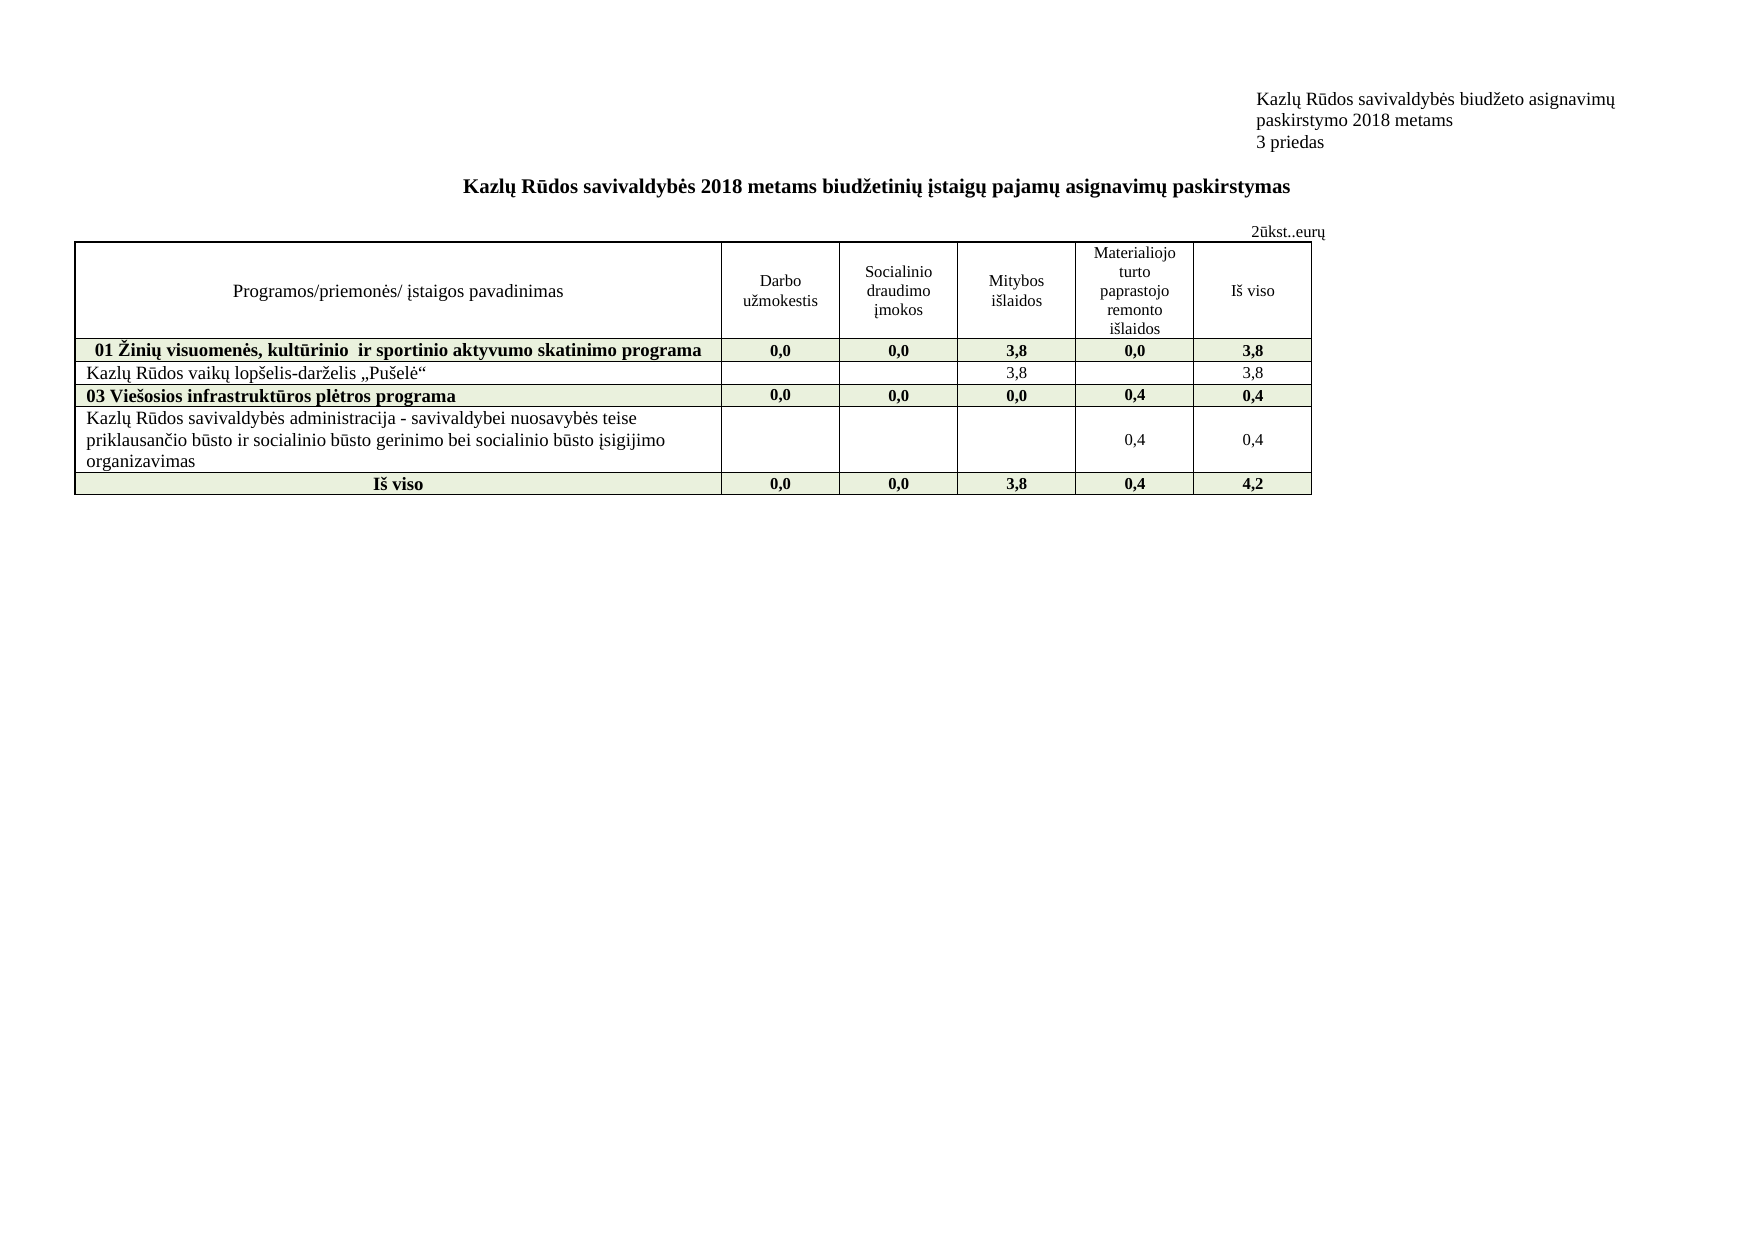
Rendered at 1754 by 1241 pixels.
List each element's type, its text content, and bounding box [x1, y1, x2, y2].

table_cell 0,0 [722, 339, 839, 361]
table_cell 0,0 [1076, 339, 1193, 361]
table_cell 0,4 [1194, 385, 1311, 406]
table_cell 0,4 [1076, 385, 1193, 406]
table_cell 3,8 [1194, 362, 1311, 383]
table_cell 0,0 [840, 339, 957, 361]
table_cell 3,8 [958, 362, 1075, 383]
table_cell [840, 362, 957, 383]
table_cell [722, 362, 839, 383]
table_cell 01 Žinių visuomenės, kultūrinio ir sportinio aktyvumo skatinimo programa [76, 339, 721, 361]
table_header Mitybos išlaidos [958, 243, 1075, 338]
table_cell Iš viso [76, 473, 721, 494]
table_cell 0,0 [840, 385, 957, 406]
table_cell [722, 407, 839, 472]
table_cell 3,8 [958, 339, 1075, 361]
table_cell 4,2 [1194, 473, 1311, 494]
table_cell 0,0 [722, 385, 839, 406]
table_cell [1076, 362, 1193, 383]
table_cell 3,8 [1194, 339, 1311, 361]
text Kazlų Rūdos savivaldybės 2018 metams biudžetinių įstaigų pajamų asignavimų paskirstymas [75, 174, 1679, 198]
table_header Programos/priemonės/ įstaigos pavadinimas [76, 243, 721, 338]
table_header Socialinio draudimo įmokos [840, 243, 957, 338]
table_cell [840, 407, 957, 472]
table_cell [958, 407, 1075, 472]
table_header Materialiojo turto paprastojo remonto išlaidos [1076, 243, 1193, 338]
table_cell Kazlų Rūdos vaikų lopšelis-darželis „Pušelė“ [76, 362, 721, 383]
table_cell 0,4 [1194, 407, 1311, 472]
text paskirstymo 2018 metams [75, 109, 1679, 131]
text 1ūkst..eurų [75, 222, 1679, 241]
text Kazlų Rūdos savivaldybės biudžeto asignavimų [75, 88, 1679, 109]
table_cell 0,0 [722, 473, 839, 494]
table_cell 0,0 [958, 385, 1075, 406]
table_header Darbo užmokestis [722, 243, 839, 338]
table_cell 03 Viešosios infrastruktūros plėtros programa [76, 385, 721, 406]
table_cell 0,4 [1076, 473, 1193, 494]
table_header Iš viso [1194, 243, 1311, 338]
table_cell 3,8 [958, 473, 1075, 494]
text 3 priedas [75, 131, 1679, 152]
table_cell 0,0 [840, 473, 957, 494]
table_cell Kazlų Rūdos savivaldybės administracija - savivaldybei nuosavybės teise priklausančio būsto ir socialinio būsto gerinimo bei socialinio būsto įsigijimo organizavimas [76, 407, 721, 472]
table_cell 0,4 [1076, 407, 1193, 472]
